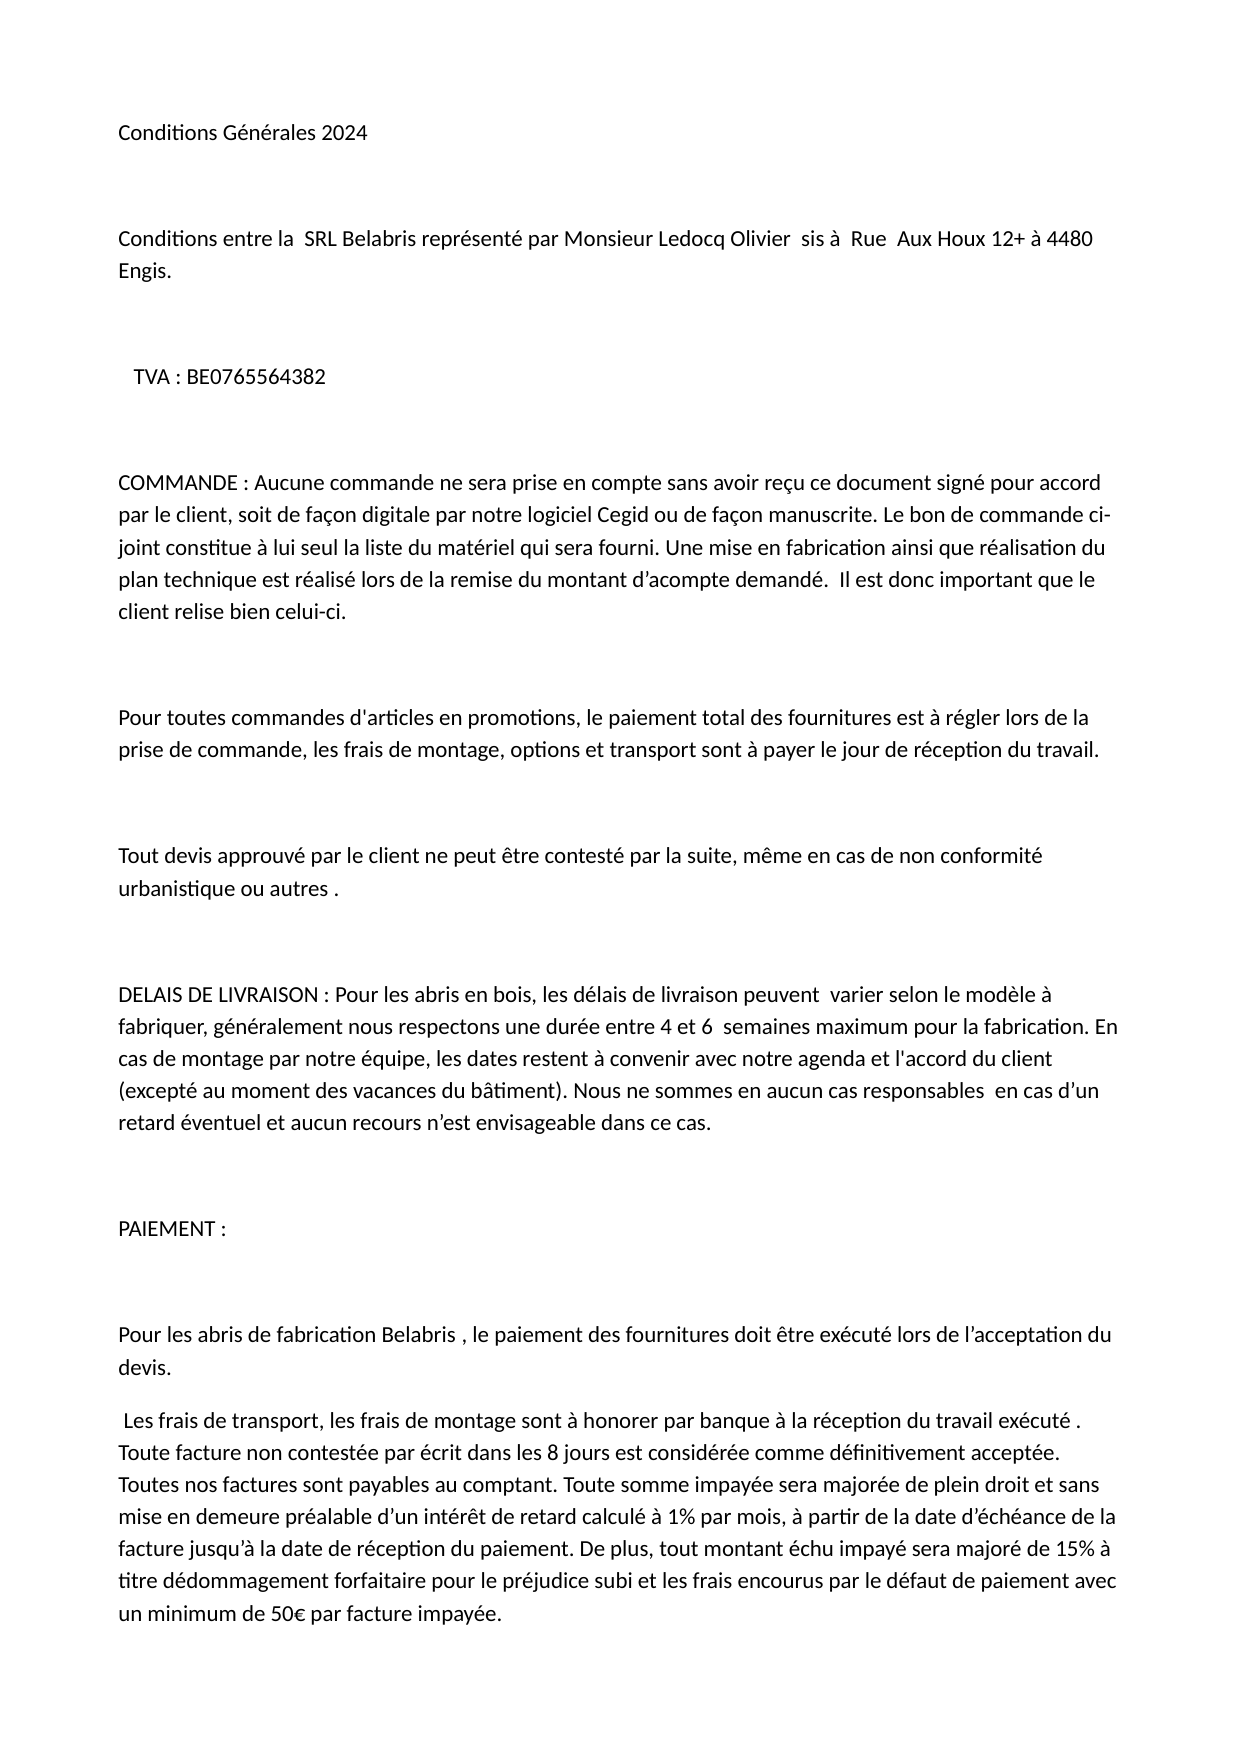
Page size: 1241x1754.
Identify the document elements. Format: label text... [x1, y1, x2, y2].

text TVA : BE0765564382 [118, 362, 1122, 390]
text Tout devis approuvé par le client ne peut être contesté par la suite, même en cas de non conformité urbanistique ou autres . [118, 841, 1122, 902]
text COMMANDE : Aucune commande ne sera prise en compte sans avoir reçu ce document signé pour accord par le client, soit de façon digitale par notre logiciel Cegid ou de façon manuscrite. Le bon de commande ci-joint constitue à lui seul la liste du matériel qui sera fourni. Une mise en fabrication ainsi que réalisation du plan technique est réalisé lors de la remise du montant d’acompte demandé. Il est donc important que le client relise bien celui-ci. [118, 468, 1122, 625]
text DELAIS DE LIVRAISON : Pour les abris en bois, les délais de livraison peuvent varier selon le modèle à fabriquer, généralement nous respectons une durée entre 4 et 6 semaines maximum pour la fabrication. En cas de montage par notre équipe, les dates restent à convenir avec notre agenda et l'accord du client (excepté au moment des vacances du bâtiment). Nous ne sommes en aucun cas responsables en cas d’un retard éventuel et aucun recours n’est envisageable dans ce cas. [118, 980, 1122, 1136]
text Conditions Générales 2024 [118, 118, 1122, 146]
text PAIEMENT : [118, 1214, 1122, 1242]
text Pour les abris de fabrication Belabris , le paiement des fournitures doit être exécuté lors de l’acceptation du devis. [118, 1321, 1122, 1381]
text Conditions entre la SRL Belabris représenté par Monsieur Ledocq Olivier sis à Rue Aux Houx 12+ à 4480 Engis. [118, 224, 1122, 284]
text Les frais de transport, les frais de montage sont à honorer par banque à la réception du travail exécuté . Toute facture non contestée par écrit dans les 8 jours est considérée comme définitivement acceptée. Toutes nos factures sont payables au comptant. Toute somme impayée sera majorée de plein droit et sans mise en demeure préalable d’un intérêt de retard calculé à 1% par mois, à partir de la date d’échéance de la facture jusqu’à la date de réception du paiement. De plus, tout montant échu impayé sera majoré de 15% à titre dédommagement forfaitaire pour le préjudice subi et les frais encourus par le défaut de paiement avec un minimum de 50€ par facture impayée. [118, 1406, 1122, 1627]
text Pour toutes commandes d'articles en promotions, le paiement total des fournitures est à régler lors de la prise de commande, les frais de montage, options et transport sont à payer le jour de réception du travail. [118, 703, 1122, 763]
